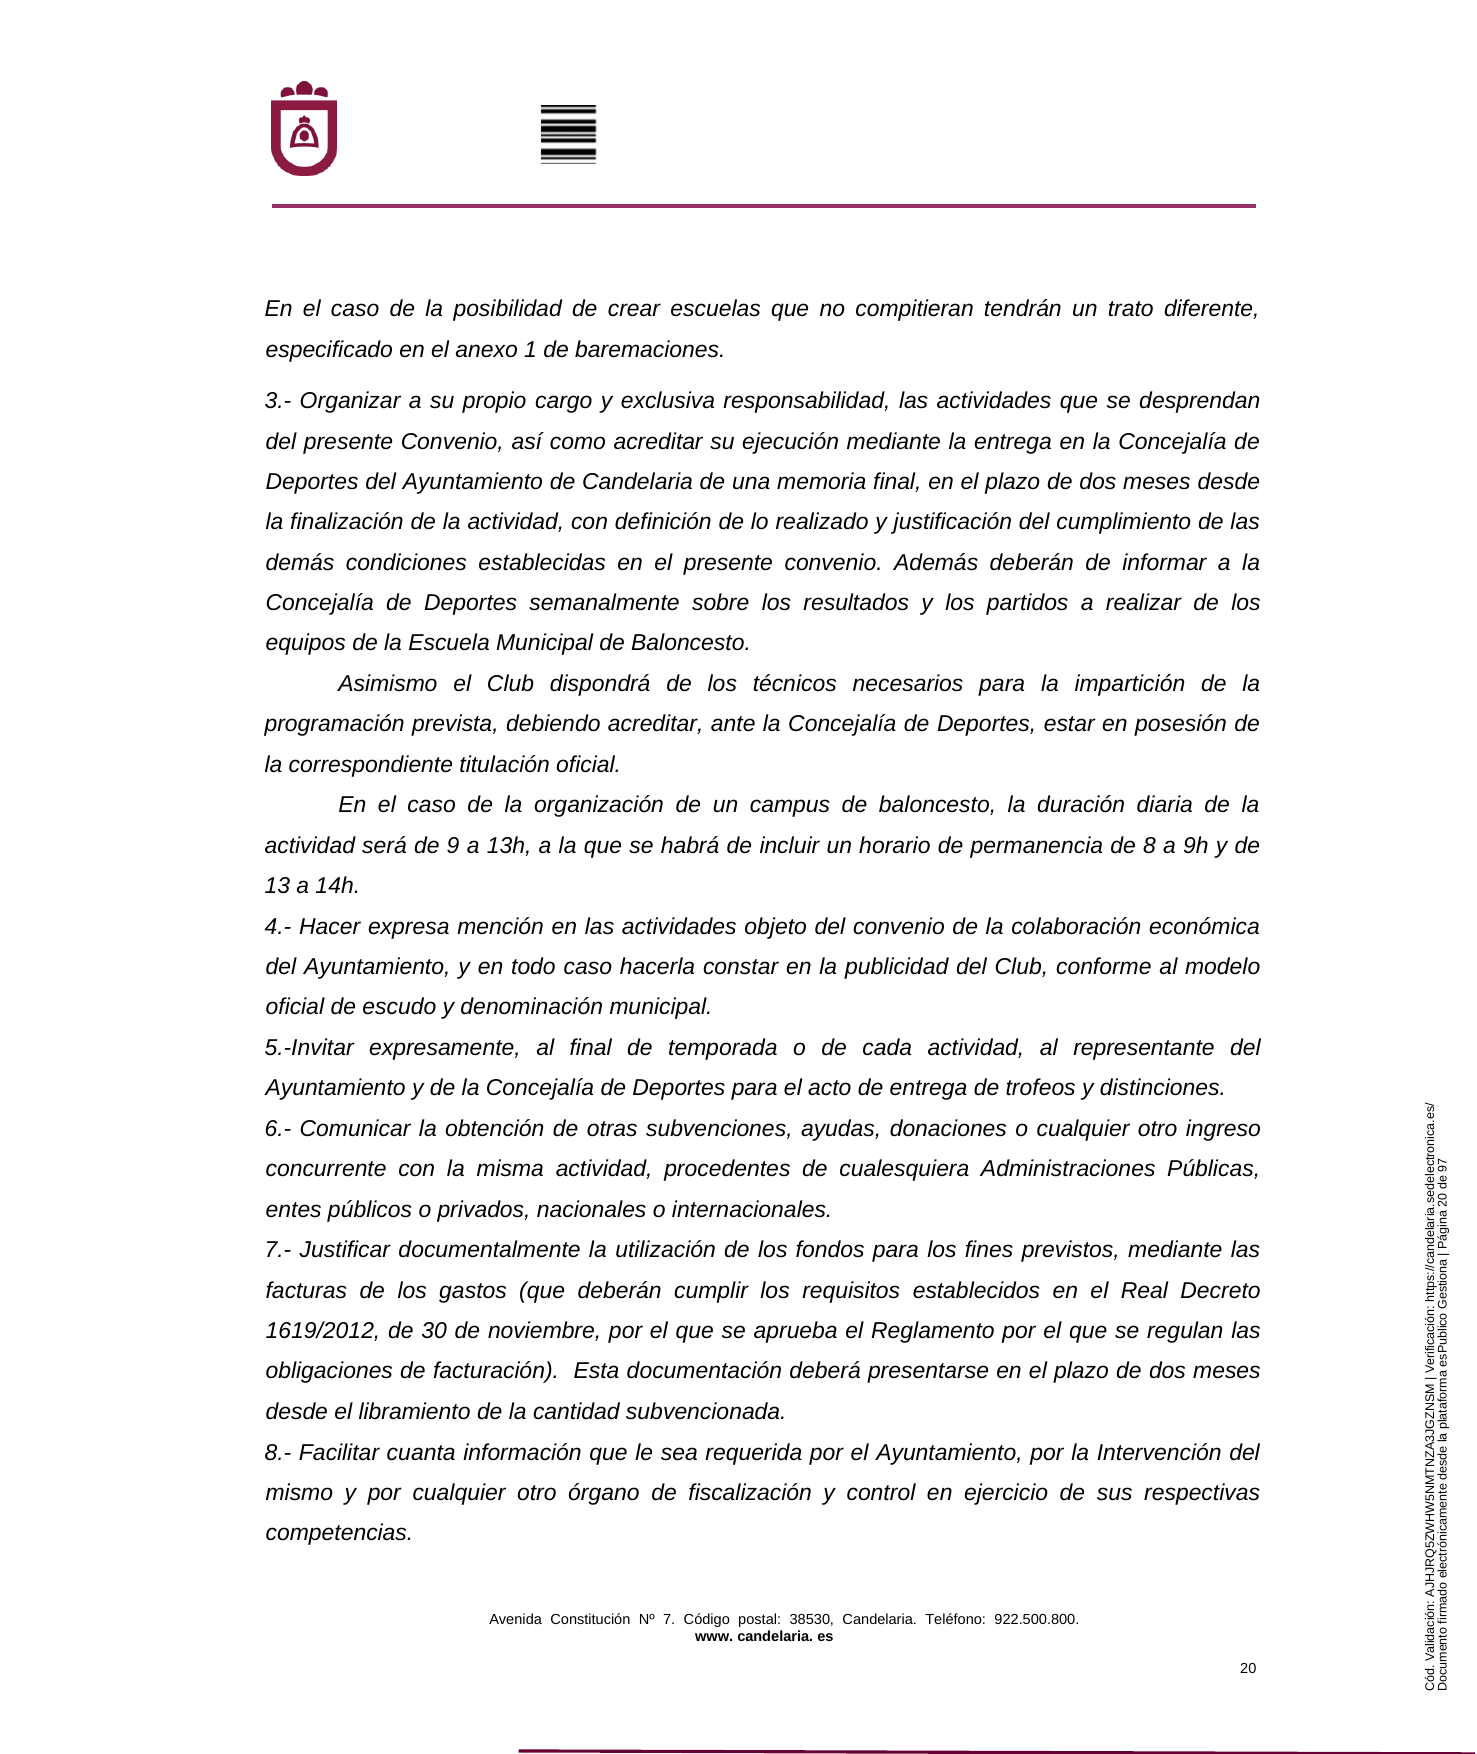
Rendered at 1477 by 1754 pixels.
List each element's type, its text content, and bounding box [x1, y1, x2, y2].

text 7.- Justificar documentalmente la utilización de los fondos para los fines previstos, mediante las facturas de los gastos (que deberán cumplir los requisitos establecidos en el Real Decreto 1619/2012, de 30 de noviembre, por el que se aprueba el Reglamento por el que se regulan las obligaciones de facturación). Esta documentación deberá presentarse en el plazo de dos meses desde el libramiento de la cantidad subvencionada. [264, 1236, 1263, 1424]
text 5.-Invitar expresamente, al final de temporada o de cada actividad, al representante del Ayuntamiento y de la Concejalía de Deportes para el acto de entrega de trofeos y distinciones. [264, 1034, 1263, 1101]
text Asimismo el Club dispondrá de los técnicos necesarios para la impartición de la programación prevista, debiendo acreditar, ante la Concejalía de Deportes, estar en posesión de la correspondiente titulación oficial. [264, 670, 1263, 777]
text 8.- Facilitar cuanta información que le sea requerida por el Ayuntamiento, por la Intervención del mismo y por cualquier otro órgano de fiscalización y control en ejercicio de sus respectivas competencias. [264, 1438, 1263, 1545]
text 3.- Organizar a su propio cargo y exclusiva responsabilidad, las actividades que se desprendan del presente Convenio, así como acreditar su ejecución mediante la entrega en la Concejalía de Deportes del Ayuntamiento de Candelaria de una memoria final, en el plazo de dos meses desde la finalización de la actividad, con definición de lo realizado y justificación del cumplimiento de las demás condiciones establecidas en el presente convenio. Además deberán de informar a la Concejalía de Deportes semanalmente sobre los resultados y los partidos a realizar de los equipos de la Escuela Municipal de Baloncesto. [264, 387, 1263, 656]
text 4.- Hacer expresa mención en las actividades objeto del convenio de la colaboración económica del Ayuntamiento, y en todo caso hacerla constar en la publicidad del Club, conforme al modelo oficial de escudo y denominación municipal. [264, 913, 1263, 1020]
text En el caso de la organización de un campus de baloncesto, la duración diaria de la actividad será de 9 a 13h, a la que se habrá de incluir un horario de permanencia de 8 a 9h y de 13 a 14h. [264, 791, 1263, 898]
text 6.- Comunicar la obtención de otras subvenciones, ayudas, donaciones o cualquier otro ingreso concurrente con la misma actividad, procedentes de cualesquiera Administraciones Públicas, entes públicos o privados, nacionales o internacionales. [264, 1115, 1263, 1222]
text En el caso de la posibilidad de crear escuelas que no compitieran tendrán un trato diferente, especificado en el anexo 1 de baremaciones. [264, 295, 1263, 362]
